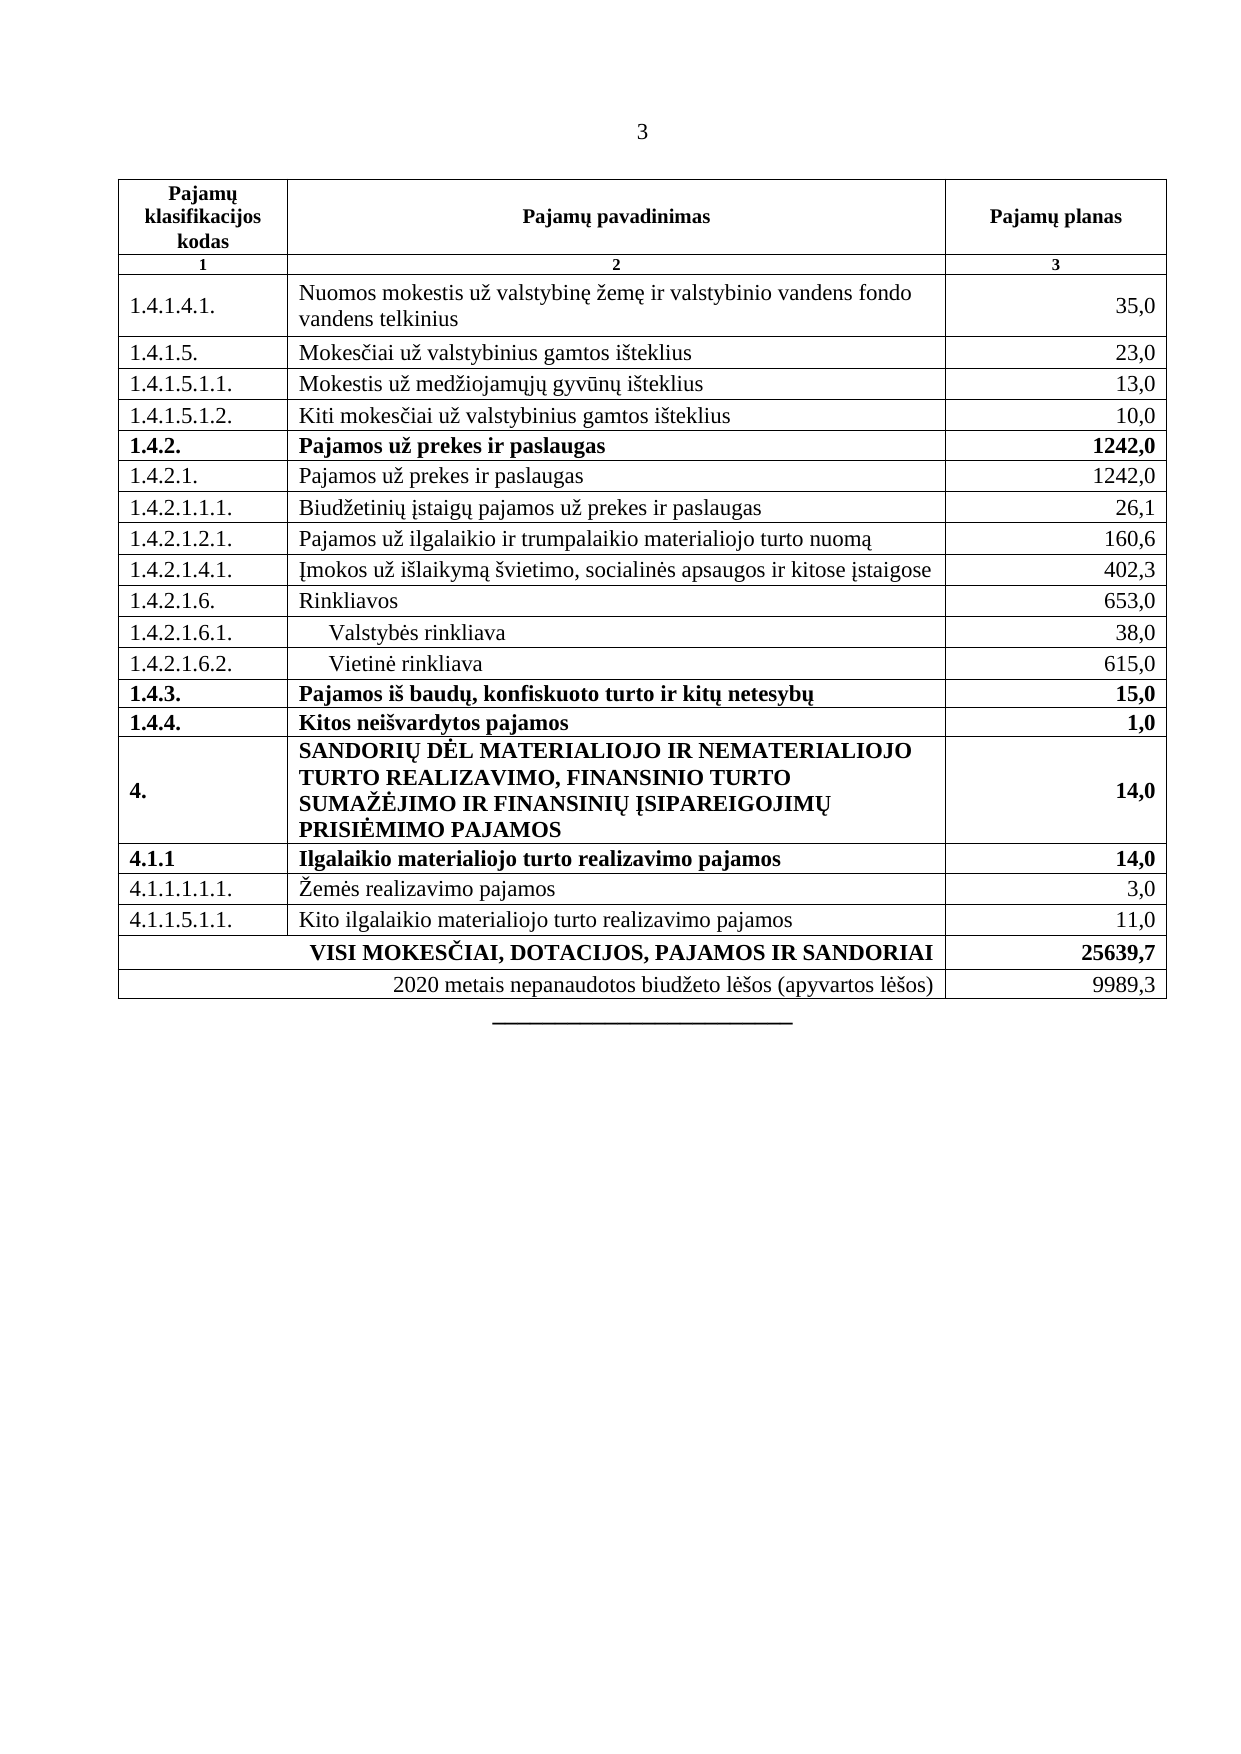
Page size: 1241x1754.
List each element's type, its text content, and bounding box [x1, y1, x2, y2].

table_cell 1.4.2.1.6. [119, 586, 287, 616]
table_cell 1.4.1.4.1. [119, 275, 287, 336]
table_cell Kito ilgalaikio materialiojo turto realizavimo pajamos [288, 905, 945, 935]
table_cell 2 [288, 255, 945, 274]
table_cell 11,0 [946, 905, 1166, 935]
table_cell 1.4.2.1.2.1. [119, 523, 287, 553]
table_cell 1.4.1.5.1.1. [119, 369, 287, 399]
table_cell 1.4.1.5.1.2. [119, 400, 287, 430]
table_cell VISI MOKESČIAI, DOTACIJOS, PAJAMOS IR SANDORIAI [119, 936, 945, 969]
table_cell 1242,0 [946, 461, 1166, 491]
table_cell 1.4.3. [119, 680, 287, 707]
table_cell Pajamos už prekes ir paslaugas [288, 431, 945, 460]
table_cell 1.4.2.1.4.1. [119, 555, 287, 585]
table_cell 13,0 [946, 369, 1166, 399]
table_cell 14,0 [946, 844, 1166, 872]
table_cell 4.1.1.1.1.1. [119, 874, 287, 904]
table_cell Valstybės rinkliava [288, 617, 945, 647]
table_cell Mokestis už medžiojamųjų gyvūnų išteklius [288, 369, 945, 399]
table_cell 14,0 [946, 737, 1166, 843]
table_header Pajamų klasifikacijos kodas [119, 180, 287, 253]
table_cell Mokesčiai už valstybinius gamtos išteklius [288, 337, 945, 367]
table_cell 9989,3 [946, 970, 1166, 997]
table_cell Įmokos už išlaikymą švietimo, socialinės apsaugos ir kitose įstaigose [288, 555, 945, 585]
table_cell 25639,7 [946, 936, 1166, 969]
text ________________________ [118, 999, 1167, 1027]
table_cell 10,0 [946, 400, 1166, 430]
table_cell 3,0 [946, 874, 1166, 904]
table_cell 4.1.1 [119, 844, 287, 872]
table_cell 1.4.2.1.1.1. [119, 492, 287, 522]
table_cell 653,0 [946, 586, 1166, 616]
table_cell Vietinė rinkliava [288, 648, 945, 678]
table_cell 35,0 [946, 275, 1166, 336]
table_cell 1.4.4. [119, 708, 287, 736]
table_cell 1.4.2. [119, 431, 287, 460]
table_cell Kitos neišvardytos pajamos [288, 708, 945, 736]
table_cell 1242,0 [946, 431, 1166, 460]
table_cell 1.4.2.1.6.2. [119, 648, 287, 678]
table_cell Pajamos iš baudų, konfiskuoto turto ir kitų netesybų [288, 680, 945, 707]
table_cell 615,0 [946, 648, 1166, 678]
table_cell 1.4.1.5. [119, 337, 287, 367]
table_cell Rinkliavos [288, 586, 945, 616]
table_cell 4. [119, 737, 287, 843]
table_cell SANDORIŲ DĖL MATERIALIOJO IR NEMATERIALIOJO TURTO REALIZAVIMO, FINANSINIO TURTO SUMAŽĖJIMO IR FINANSINIŲ ĮSIPAREIGOJIMŲ PRISIĖMIMO PAJAMOS [288, 737, 945, 843]
table_header Pajamų pavadinimas [288, 180, 945, 253]
table_cell Žemės realizavimo pajamos [288, 874, 945, 904]
table_header Pajamų planas [946, 180, 1166, 253]
table_cell 3 [946, 255, 1166, 274]
table_cell Pajamos už prekes ir paslaugas [288, 461, 945, 491]
table_cell 160,6 [946, 523, 1166, 553]
table_cell 38,0 [946, 617, 1166, 647]
table_cell Kiti mokesčiai už valstybinius gamtos išteklius [288, 400, 945, 430]
table_cell 4.1.1.5.1.1. [119, 905, 287, 935]
table_cell Pajamos už ilgalaikio ir trumpalaikio materialiojo turto nuomą [288, 523, 945, 553]
table_cell 1 [119, 255, 287, 274]
table_cell 2020 metais nepanaudotos biudžeto lėšos (apyvartos lėšos) [119, 970, 945, 997]
table_cell Nuomos mokestis už valstybinę žemę ir valstybinio vandens fondo vandens telkinius [288, 275, 945, 336]
table_cell Biudžetinių įstaigų pajamos už prekes ir paslaugas [288, 492, 945, 522]
table_cell 1,0 [946, 708, 1166, 736]
table_cell 15,0 [946, 680, 1166, 707]
table_cell 1.4.2.1. [119, 461, 287, 491]
table_cell 26,1 [946, 492, 1166, 522]
table_cell 1.4.2.1.6.1. [119, 617, 287, 647]
table_cell 23,0 [946, 337, 1166, 367]
table_cell Ilgalaikio materialiojo turto realizavimo pajamos [288, 844, 945, 872]
table_cell 402,3 [946, 555, 1166, 585]
